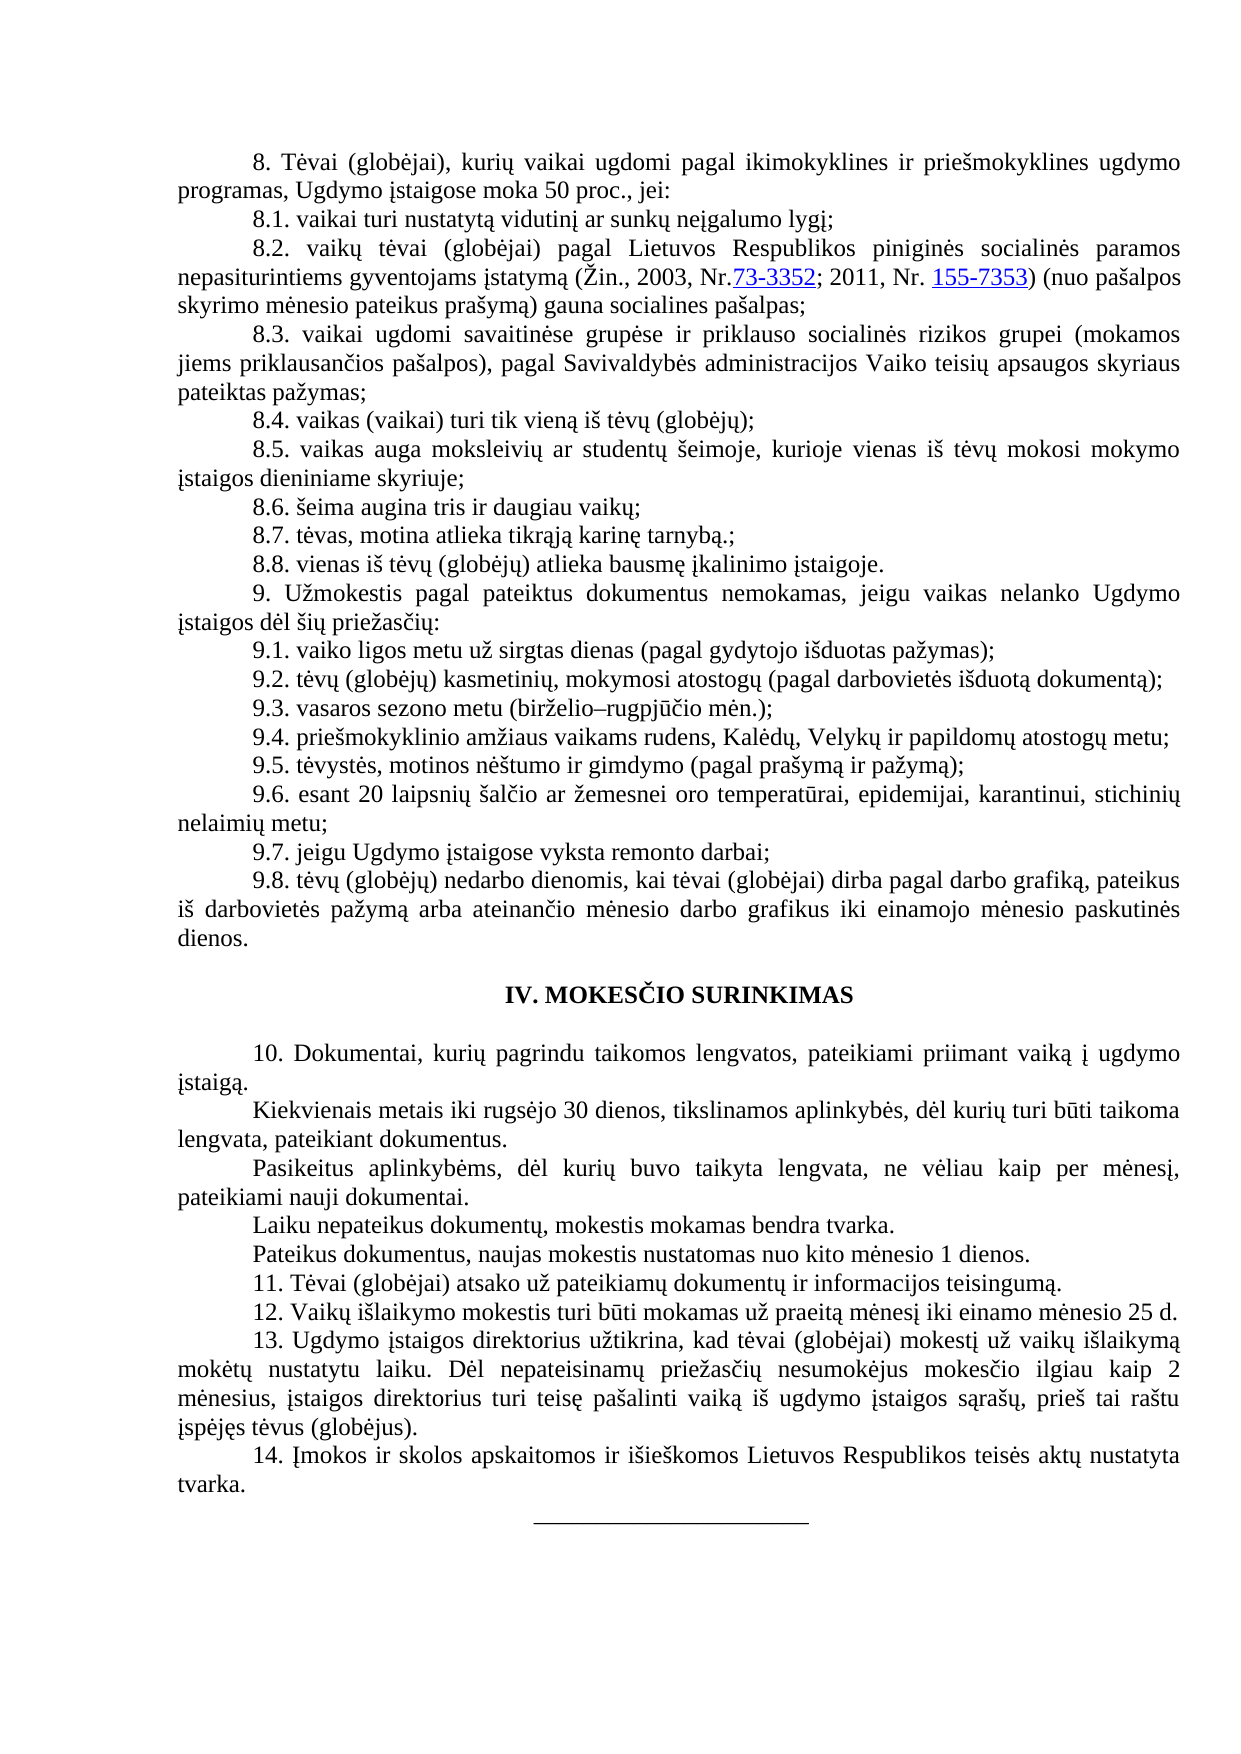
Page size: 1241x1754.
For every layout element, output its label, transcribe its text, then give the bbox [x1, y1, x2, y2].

text 9.2. tėvų (globėjų) kasmetinių, mokymosi atostogų (pagal darbovietės išduotą dokumentą); [177, 664, 1181, 693]
text 8.7. tėvas, motina atlieka tikrąją karinę tarnybą.; [177, 521, 1181, 549]
text 8.3. vaikai ugdomi savaitinėse grupėse ir priklauso socialinės rizikos grupei (mokamos jiems priklausančios pašalpos), pagal Savivaldybės administracijos Vaiko teisių apsaugos skyriaus pateiktas pažymas; [177, 319, 1181, 406]
text Laiku nepateikus dokumentų, mokestis mokamas bendra tvarka. [177, 1211, 1181, 1239]
text 9.8. tėvų (globėjų) nedarbo dienomis, kai tėvai (globėjai) dirba pagal darbo grafiką, pateikus iš darbovietės pažymą arba ateinančio mėnesio darbo grafikus iki einamojo mėnesio paskutinės dienos. [177, 866, 1181, 952]
text 9.4. priešmokyklinio amžiaus vaikams rudens, Kalėdų, Velykų ir papildomų atostogų metu; [177, 722, 1181, 751]
text 9.1. vaiko ligos metu už sirgtas dienas (pagal gydytojo išduotas pažymas); [177, 636, 1181, 664]
text 9.6. esant 20 laipsnių šalčio ar žemesnei oro temperatūrai, epidemijai, karantinui, stichinių nelaimių metu; [177, 779, 1181, 837]
text 9. Užmokestis pagal pateiktus dokumentus nemokamas, jeigu vaikas nelanko Ugdymo įstaigos dėl šių priežasčių: [177, 578, 1181, 636]
text 8.8. vienas iš tėvų (globėjų) atlieka bausmę įkalinimo įstaigoje. [177, 549, 1181, 578]
text 8.6. šeima augina tris ir daugiau vaikų; [177, 492, 1181, 521]
text 9.5. tėvystės, motinos nėštumo ir gimdymo (pagal prašymą ir pažymą); [177, 751, 1181, 779]
text 8. Tėvai (globėjai), kurių vaikai ugdomi pagal ikimokyklines ir priešmokyklines ugdymo programas, Ugdymo įstaigose moka 50 proc., jei: [177, 147, 1181, 204]
text 14. Įmokos ir skolos apskaitomos ir išieškomos Lietuvos Respublikos teisės aktų nustatyta tvarka. [177, 1441, 1181, 1498]
text Kiekvienais metais iki rugsėjo 30 dienos, tikslinamos aplinkybės, dėl kurių turi būti taikoma lengvata, pateikiant dokumentus. [177, 1096, 1181, 1153]
text 9.3. vasaros sezono metu (birželio–rugpjūčio mėn.); [177, 693, 1181, 722]
text IV. MOKESČIO SURINKIMAS [177, 981, 1181, 1009]
text 12. Vaikų išlaikymo mokestis turi būti mokamas už praeitą mėnesį iki einamo mėnesio 25 d. [177, 1297, 1181, 1326]
text Pateikus dokumentus, naujas mokestis nustatomas nuo kito mėnesio 1 dienos. [177, 1239, 1181, 1268]
text 10. Dokumentai, kurių pagrindu taikomos lengvatos, pateikiami priimant vaiką į ugdymo įstaigą. [177, 1038, 1181, 1096]
text 8.5. vaikas auga moksleivių ar studentų šeimoje, kurioje vienas iš tėvų mokosi mokymo įstaigos dieniniame skyriuje; [177, 434, 1181, 492]
text 9.7. jeigu Ugdymo įstaigose vyksta remonto darbai; [177, 837, 1181, 866]
text 8.4. vaikas (vaikai) turi tik vieną iš tėvų (globėjų); [177, 406, 1181, 434]
text 8.2. vaikų tėvai (globėjai) pagal Lietuvos Respublikos piniginės socialinės paramos nepasiturintiems gyventojams įstatymą (Žin., 2003, Nr.73-3352; 2011, Nr. 155-7353) (nuo pašalpos skyrimo mėnesio pateikus prašymą) gauna socialines pašalpas; [177, 233, 1181, 319]
text 8.1. vaikai turi nustatytą vidutinį ar sunkų neįgalumo lygį; [177, 204, 1181, 233]
text Pasikeitus aplinkybėms, dėl kurių buvo taikyta lengvata, ne vėliau kaip per mėnesį, pateikiami nauji dokumentai. [177, 1153, 1181, 1211]
text 11. Tėvai (globėjai) atsako už pateikiamų dokumentų ir informacijos teisingumą. [177, 1268, 1181, 1297]
text 13. Ugdymo įstaigos direktorius užtikrina, kad tėvai (globėjai) mokestį už vaikų išlaikymą mokėtų nustatytu laiku. Dėl nepateisinamų priežasčių nesumokėjus mokesčio ilgiau kaip 2 mėnesius, įstaigos direktorius turi teisę pašalinti vaiką iš ugdymo įstaigos sąrašų, prieš tai raštu įspėjęs tėvus (globėjus). [177, 1326, 1181, 1441]
text ______________________ [177, 1498, 1181, 1527]
